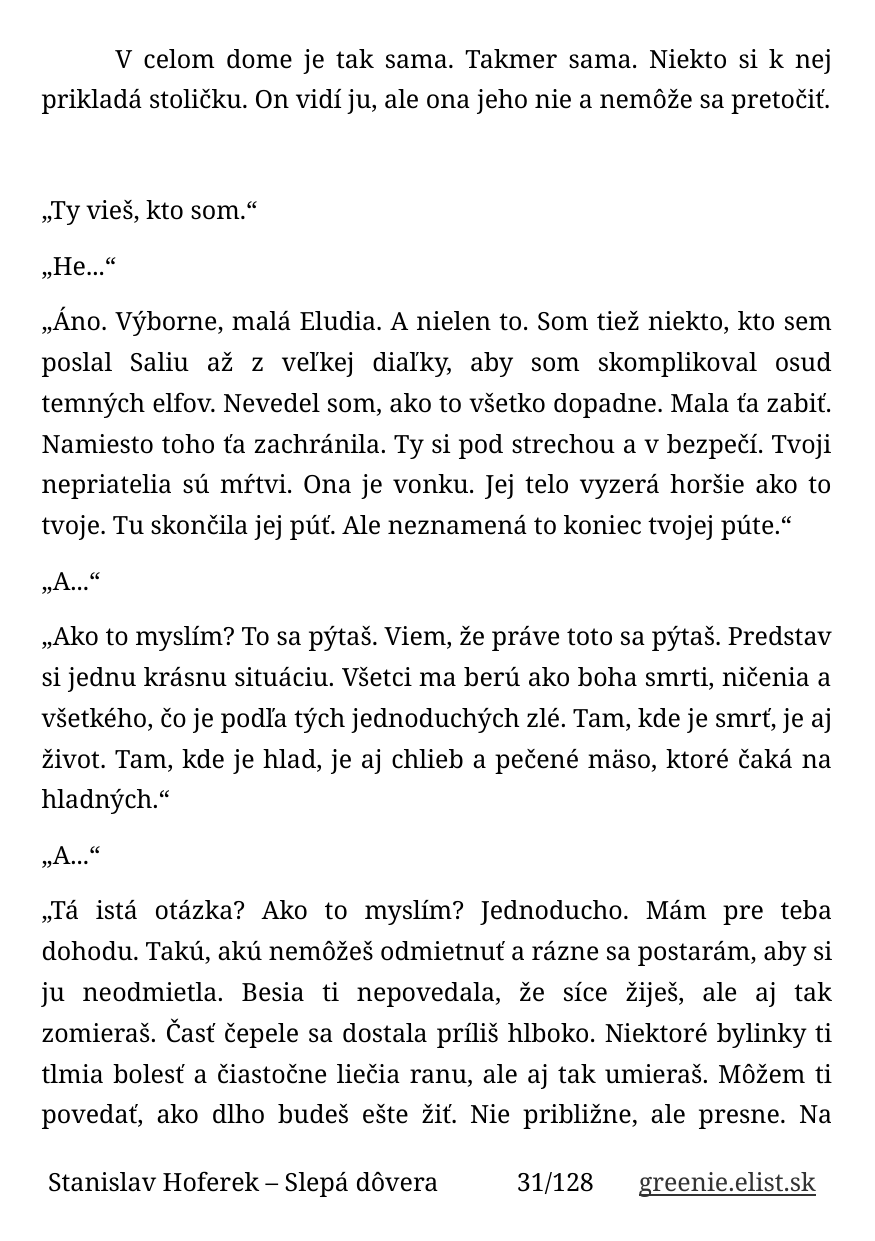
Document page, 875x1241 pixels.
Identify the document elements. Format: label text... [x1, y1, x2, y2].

text „Tá istá otázka? Ako to myslím? Jednoducho. Mám pre teba dohodu. Takú, akú nemôžeš odmietnuť a rázne sa postarám, aby si ju neodmietla. Besia ti nepovedala, že síce žiješ, ale aj tak zomieraš. Časť čepele sa dostala príliš hlboko. Niektoré bylinky ti tlmia bolesť a čiastočne liečia ranu, ale aj tak umieraš. Môžem ti povedať, ako dlho budeš ešte žiť. Nie približne, ale presne. Na [41, 893, 833, 1131]
text V celom dome je tak sama. Takmer sama. Niekto si k nej prikladá stoličku. On vidí ju, ale ona jeho nie a nemôže sa pretočiť. [41, 41, 833, 116]
text „Ty vieš, kto som.“ [41, 193, 833, 227]
text „A...“ [41, 563, 833, 597]
text „Áno. Výborne, malá Eludia. A nielen to. Som tiež niekto, kto sem poslal Saliu až z veľkej diaľky, aby som skomplikoval osud temných elfov. Nevedel som, ako to všetko dopadne. Mala ťa zabiť. Namiesto toho ťa zachránila. Ty si pod strechou a v bezpečí. Tvoji nepriatelia sú mŕtvi. Ona je vonku. Jej telo vyzerá horšie ako to tvoje. Tu skončila jej púť. Ale neznamená to koniec tvojej púte.“ [41, 304, 833, 542]
text „Ako to myslím? To sa pýtaš. Viem, že práve toto sa pýtaš. Predstav si jednu krásnu situáciu. Všetci ma berú ako boha smrti, ničenia a všetkého, čo je podľa tých jednoduchých zlé. Tam, kde je smrť, je aj život. Tam, kde je hlad, je aj chlieb a pečené mäso, ktoré čaká na hladných.“ [41, 619, 833, 816]
text „He...“ [41, 248, 833, 282]
text „A...“ [41, 838, 833, 872]
